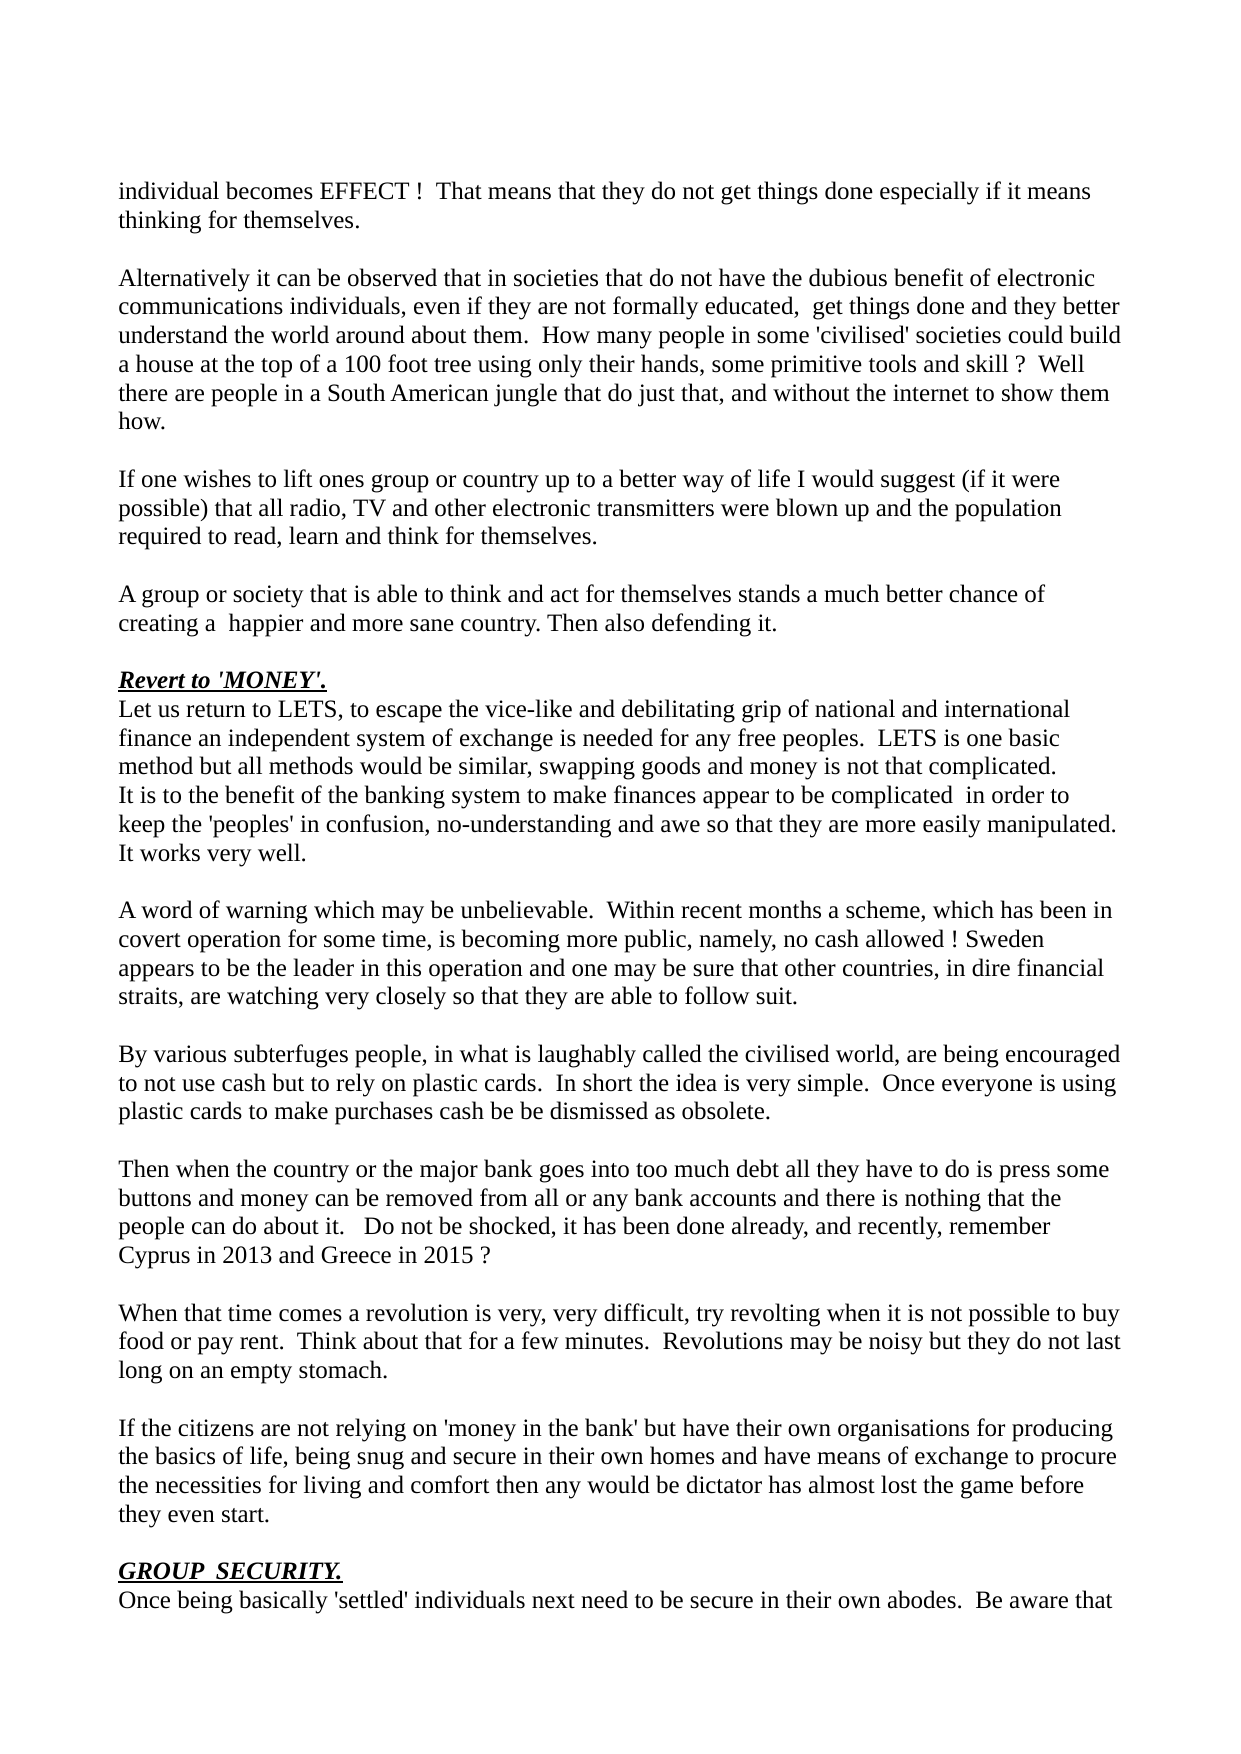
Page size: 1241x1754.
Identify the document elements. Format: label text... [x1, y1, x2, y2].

text It is to the benefit of the banking system to make finances appear to be complicated in order to keep the 'peoples' in confusion, no-understanding and awe so that they are more easily manipulated. It works very well. [118, 780, 1122, 866]
text Let us return to LETS, to escape the vice-like and debilitating grip of national and international finance an independent system of exchange is needed for any free peoples. LETS is one basic method but all methods would be similar, swapping goods and money is not that complicated. [118, 694, 1122, 780]
text Alternatively it can be observed that in societies that do not have the dubious benefit of electronic communications individuals, even if they are not formally educated, get things done and they better understand the world around about them. How many people in some 'civilised' societies could build a house at the top of a 100 foot tree using only their hands, some primitive tools and skill ? Well there are people in a South American jungle that do just that, and without the internet to show them how. [118, 263, 1122, 435]
text Revert to 'MONEY'. [118, 665, 1122, 694]
text When that time comes a revolution is very, very difficult, try revolting when it is not possible to buy food or pay rent. Think about that for a few minutes. Revolutions may be noisy but they do not last long on an empty stomach. [118, 1298, 1122, 1384]
text A group or society that is able to think and act for themselves stands a much better chance of creating a happier and more sane country. Then also defending it. [118, 579, 1122, 636]
text GROUP SECURITY. [118, 1556, 1122, 1585]
text If one wishes to lift ones group or country up to a better way of life I would suggest (if it were possible) that all radio, TV and other electronic transmitters were blown up and the population required to read, learn and think for themselves. [118, 464, 1122, 550]
text A word of warning which may be unbelievable. Within recent months a scheme, which has been in covert operation for some time, is becoming more public, namely, no cash allowed ! Sweden appears to be the leader in this operation and one may be sure that other countries, in dire financial straits, are watching very closely so that they are able to follow suit. [118, 895, 1122, 1010]
text Then when the country or the major bank goes into too much debt all they have to do is press some buttons and money can be removed from all or any bank accounts and there is nothing that the people can do about it. Do not be shocked, it has been done already, and recently, remember Cyprus in 2013 and Greece in 2015 ? [118, 1154, 1122, 1269]
text individual becomes EFFECT ! That means that they do not get things done especially if it means thinking for themselves. [118, 176, 1122, 234]
text If the citizens are not relying on 'money in the bank' but have their own organisations for producing the basics of life, being snug and secure in their own homes and have means of exchange to procure the necessities for living and comfort then any would be dictator has almost lost the game before they even start. [118, 1413, 1122, 1528]
text By various subterfuges people, in what is laughably called the civilised world, are being encouraged to not use cash but to rely on plastic cards. In short the idea is very simple. Once everyone is using plastic cards to make purchases cash be be dismissed as obsolete. [118, 1039, 1122, 1125]
text Once being basically 'settled' individuals next need to be secure in their own abodes. Be aware that [118, 1585, 1122, 1614]
